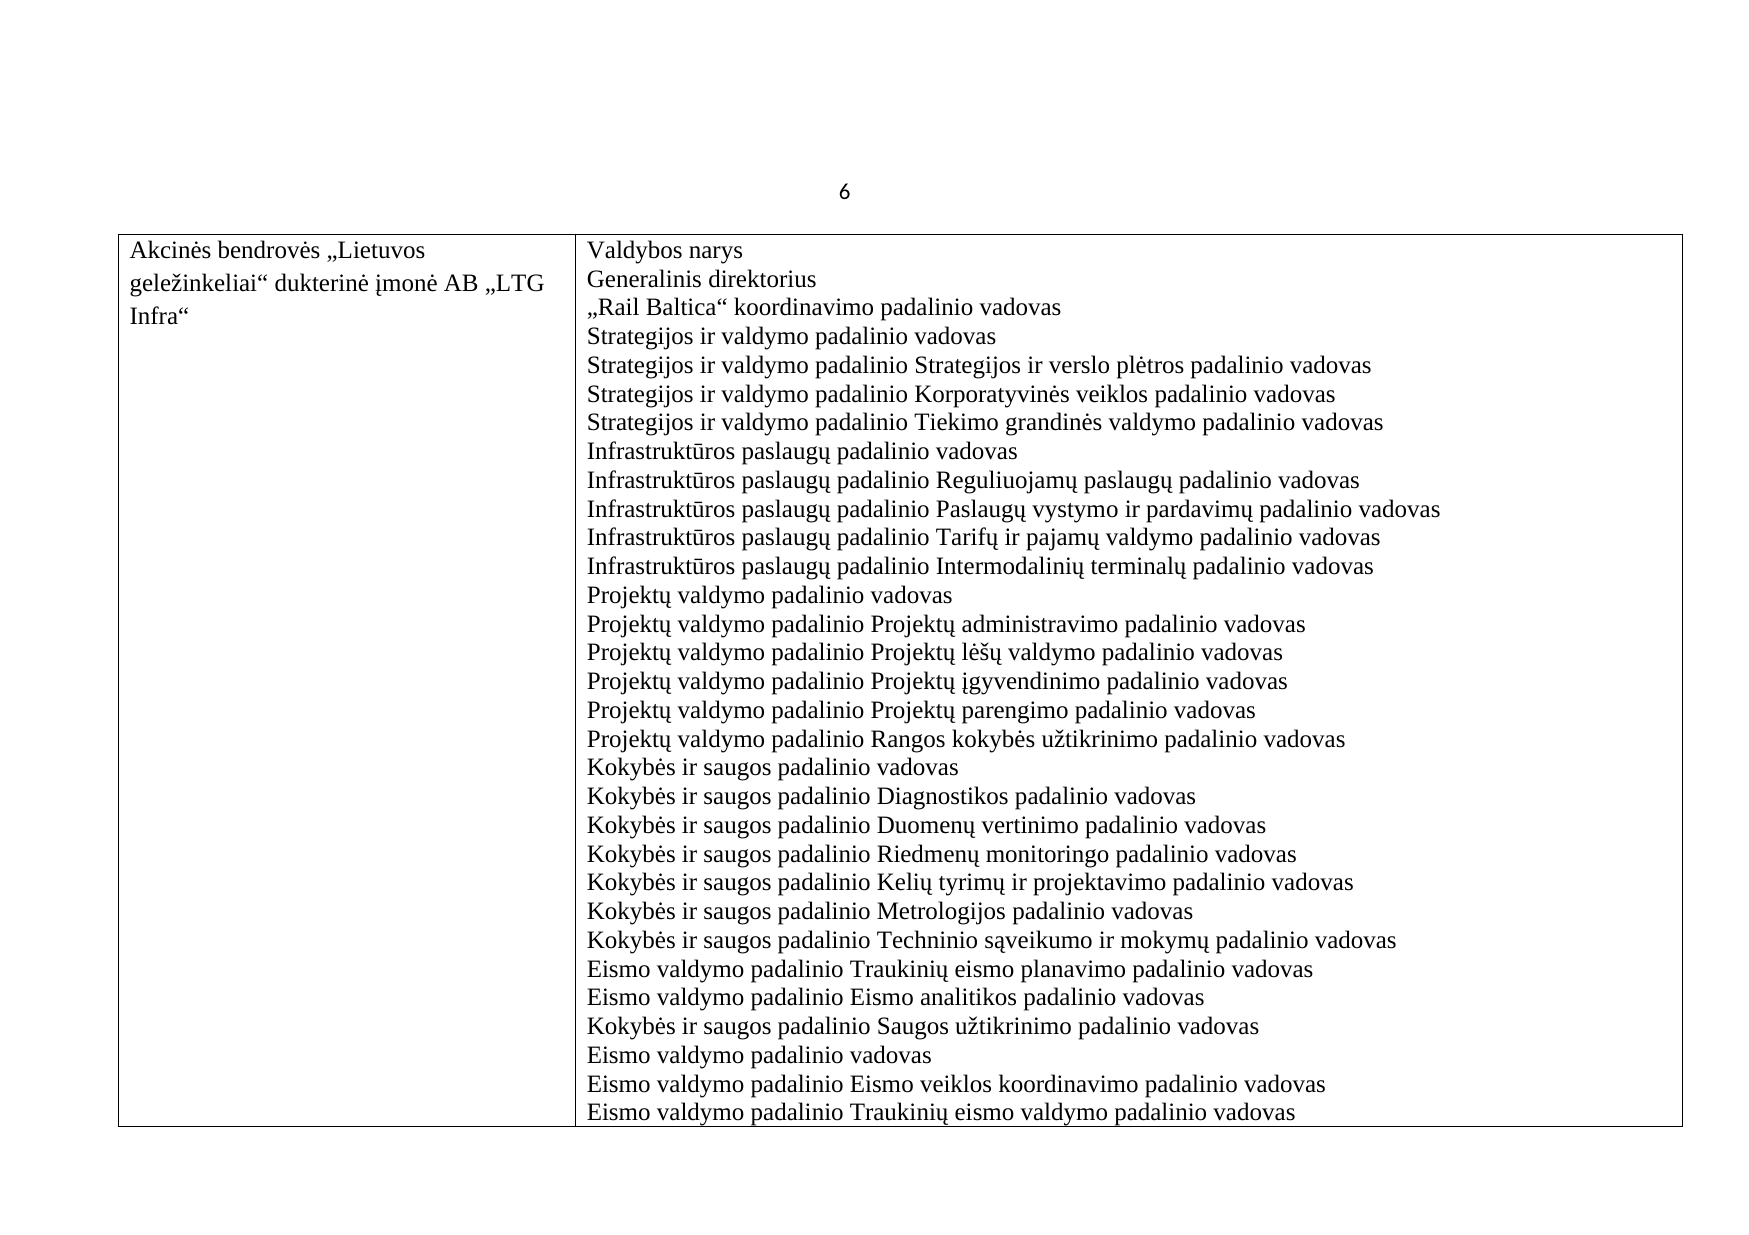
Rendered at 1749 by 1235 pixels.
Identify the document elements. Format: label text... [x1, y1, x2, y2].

table_cell Valdybos narys Generalinis direktorius „Rail Baltica“ koordinavimo padalinio vadovas Strategijos ir valdymo padalinio vadovas Strategijos ir valdymo padalinio Strategijos ir verslo plėtros padalinio vadovas Strategijos ir valdymo padalinio Korporatyvinės veiklos padalinio vadovas Strategijos ir valdymo padalinio Tiekimo grandinės valdymo padalinio vadovas Infrastruktūros paslaugų padalinio vadovas Infrastruktūros paslaugų padalinio Reguliuojamų paslaugų padalinio vadovas Infrastruktūros paslaugų padalinio Paslaugų vystymo ir pardavimų padalinio vadovas Infrastruktūros paslaugų padalinio Tarifų ir pajamų valdymo padalinio vadovas Infrastruktūros paslaugų padalinio Intermodalinių terminalų padalinio vadovas Projektų valdymo padalinio vadovas Projektų valdymo padalinio Projektų administravimo padalinio vadovas Projektų valdymo padalinio Projektų lėšų valdymo padalinio vadovas Projektų valdymo padalinio Projektų įgyvendinimo padalinio vadovas Projektų valdymo padalinio Projektų parengimo padalinio vadovas Projektų valdymo padalinio Rangos kokybės užtikrinimo padalinio vadovas Kokybės ir saugos padalinio vadovas Kokybės ir saugos padalinio Diagnostikos padalinio vadovas Kokybės ir saugos padalinio Duomenų vertinimo padalinio vadovas Kokybės ir saugos padalinio Riedmenų monitoringo padalinio vadovas Kokybės ir saugos padalinio Kelių tyrimų ir projektavimo padalinio vadovas Kokybės ir saugos padalinio Metrologijos padalinio vadovas Kokybės ir saugos padalinio Techninio sąveikumo ir mokymų padalinio vadovas Eismo valdymo padalinio Traukinių eismo planavimo padalinio vadovas Eismo valdymo padalinio Eismo analitikos padalinio vadovas Kokybės ir saugos padalinio Saugos užtikrinimo padalinio vadovas Eismo valdymo padalinio vadovas Eismo valdymo padalinio Eismo veiklos koordinavimo padalinio vadovas Eismo valdymo padalinio Traukinių eismo valdymo padalinio vadovas [576, 235, 1682, 1126]
table_cell Akcinės bendrovės „Lietuvos geležinkeliai“ dukterinė įmonė AB „LTG Infra“ [119, 235, 575, 1126]
